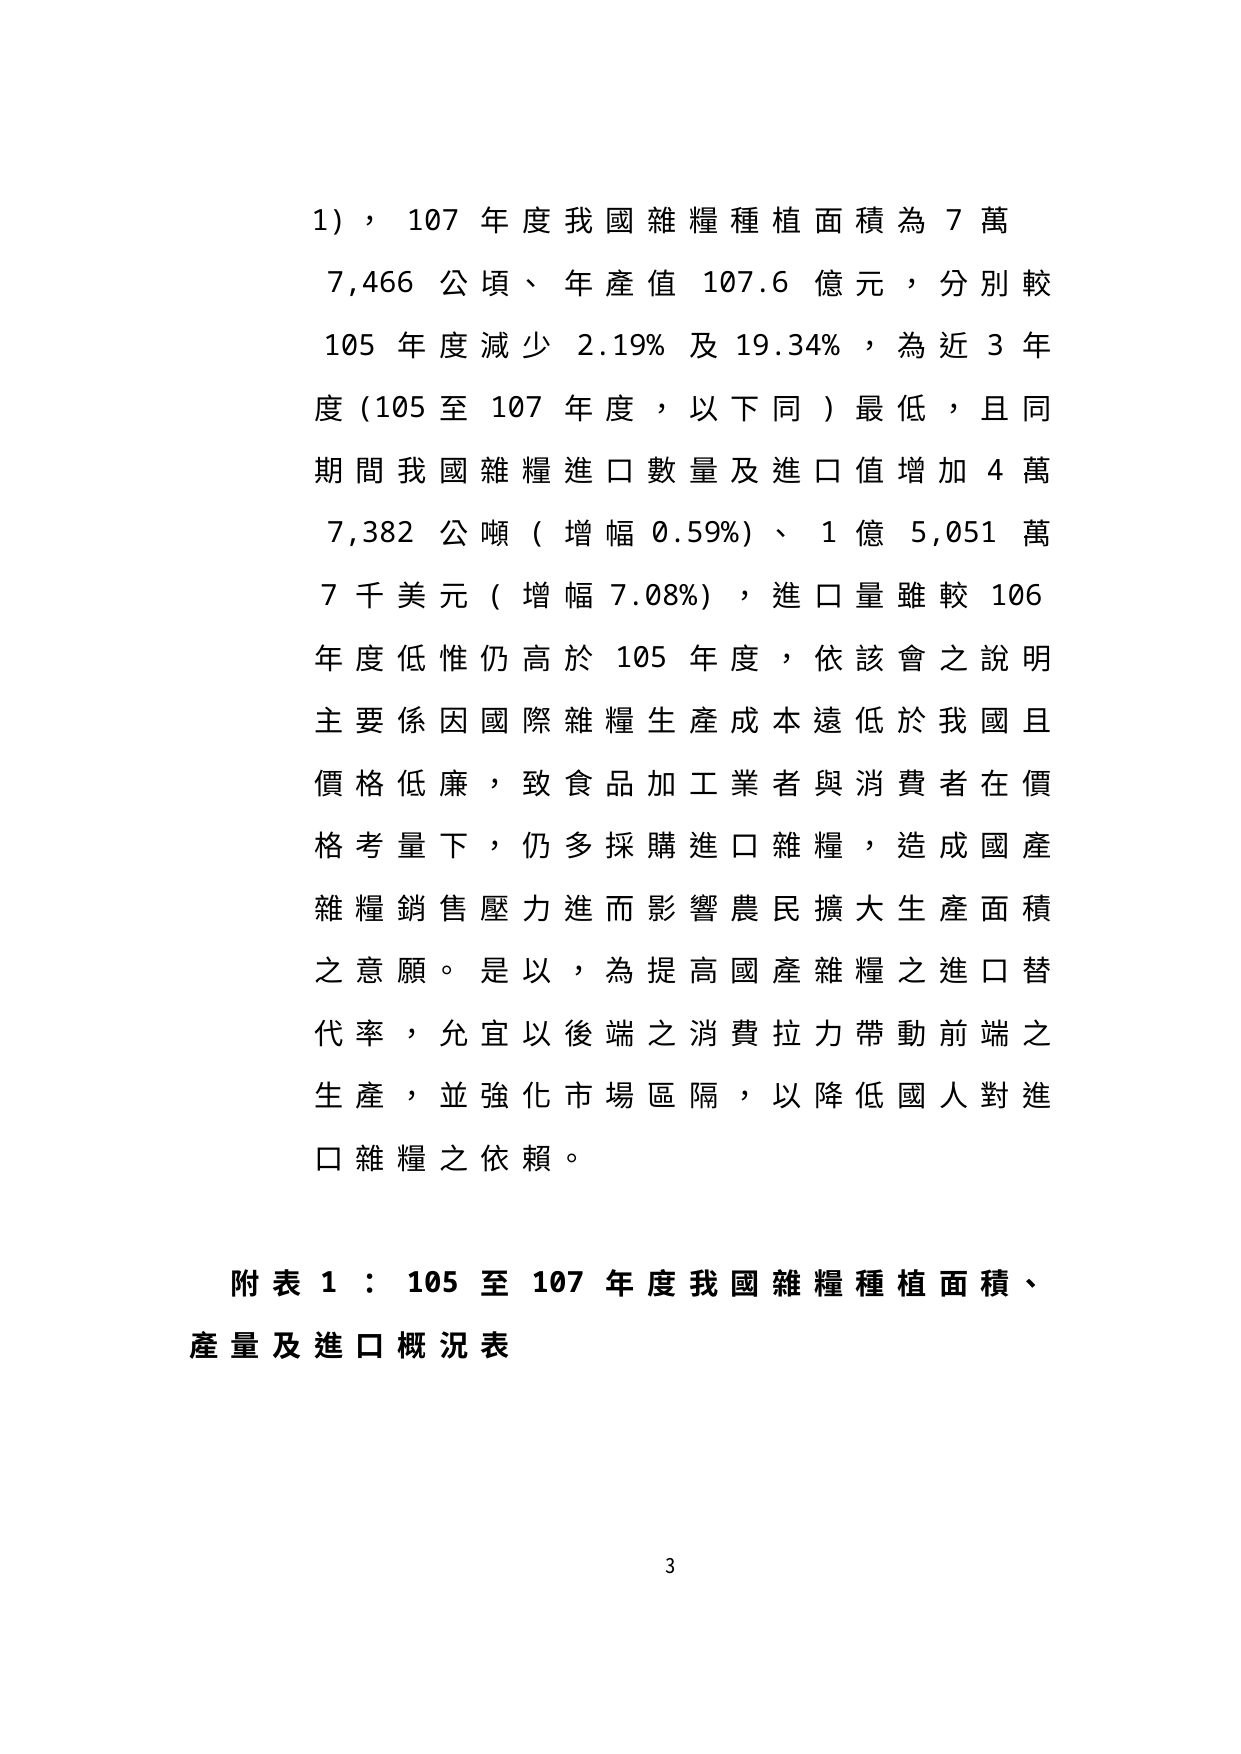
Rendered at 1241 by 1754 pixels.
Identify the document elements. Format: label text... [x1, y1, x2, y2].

text 1)，107年度我國雜糧種植面積為7萬7,466公頃、年產值107.6億元，分別較105年度減少2.19%及19.34%，為近3年度(105至107年度，以下同)最低，且同期間我國雜糧進口數量及進口值增加4萬7,382公噸(增幅0.59%)、1億5,051萬7千美元(增幅7.08%)，進口量雖較106年度低惟仍高於105年度，依該會之說明主要係因國際雜糧生產成本遠低於我國且價格低廉，致食品加工業者與消費者在價格考量下，仍多採購進口雜糧，造成國產雜糧銷售壓力進而影響農民擴大生產面積之意願。是以，為提高國產雜糧之進口替代率，允宜以後端之消費拉力帶動前端之生產，並強化市場區隔，以降低國人對進口雜糧之依賴。 [271, 177, 1058, 1177]
text 附表1：105至107年度我國雜糧種植面積、產量及進口概況表 [183, 1240, 1058, 1365]
